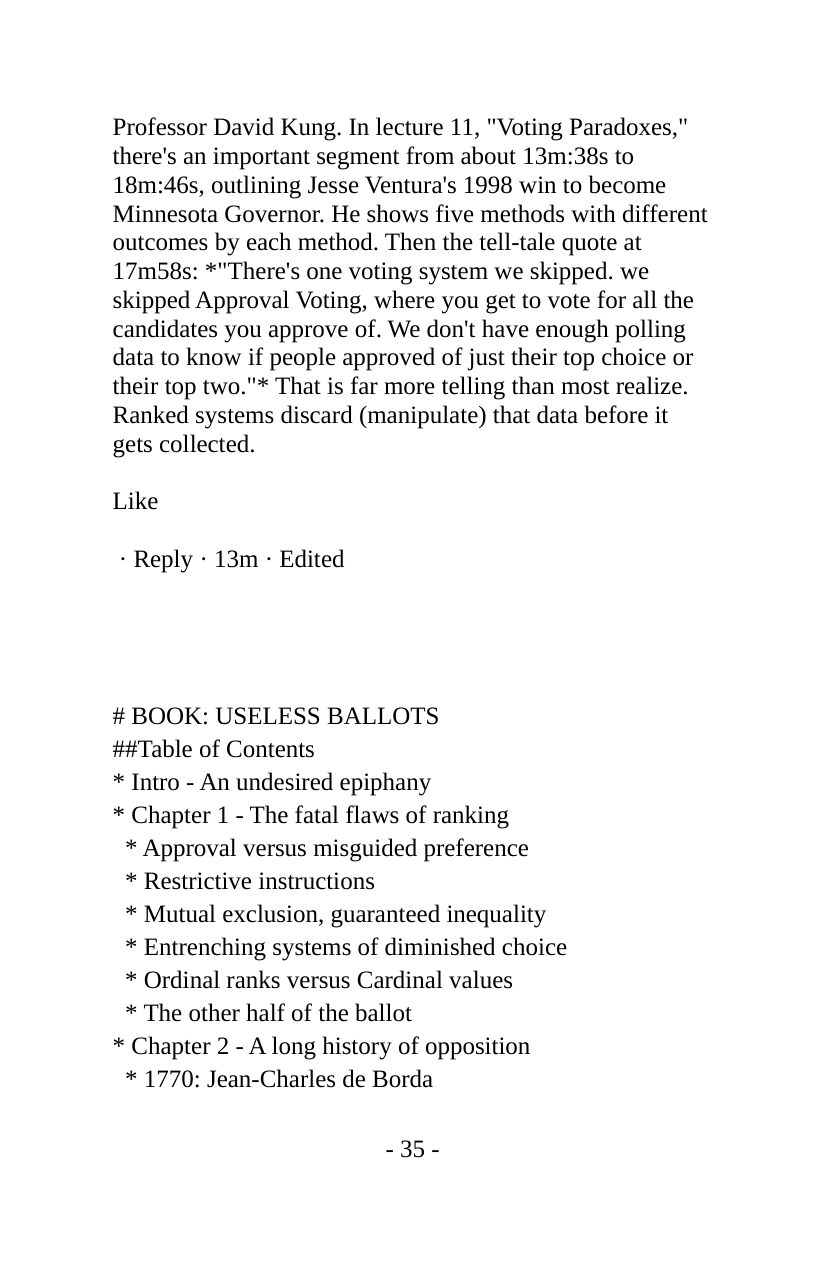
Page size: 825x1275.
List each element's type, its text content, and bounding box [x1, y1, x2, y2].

text ##Table of Contents [112, 734, 712, 763]
text Professor David Kung. In lecture 11, "Voting Paradoxes," there's an important segment from about 13m:38s to 18m:46s, outlining Jesse Ventura's 1998 win to become Minnesota Governor. He shows five methods with different outcomes by each method. Then the tell-tale quote at 17m58s: *"There's one voting system we skipped. we skipped Approval Voting, where you get to vote for all the candidates you approve of. We don't have enough polling data to know if people approved of just their top choice or their top two."* That is far more telling than most realize. Ranked systems discard (manipulate) that data before it gets collected. Like · Reply · 13m · Edited [112, 112, 712, 572]
text * Mutual exclusion, guaranteed inequality [112, 899, 712, 928]
text * Chapter 1 - The fatal flaws of ranking [112, 800, 712, 829]
text * 1770: Jean-Charles de Borda [112, 1064, 712, 1093]
text * Entrenching systems of diminished choice [112, 932, 712, 961]
text * The other half of the ballot [112, 998, 712, 1027]
text * Intro - An undesired epiphany [112, 767, 712, 796]
text * Chapter 2 - A long history of opposition [112, 1031, 712, 1060]
text * Restrictive instructions [112, 866, 712, 895]
text # BOOK: USELESS BALLOTS [112, 701, 712, 730]
text * Approval versus misguided preference [112, 833, 712, 862]
text * Ordinal ranks versus Cardinal values [112, 965, 712, 994]
